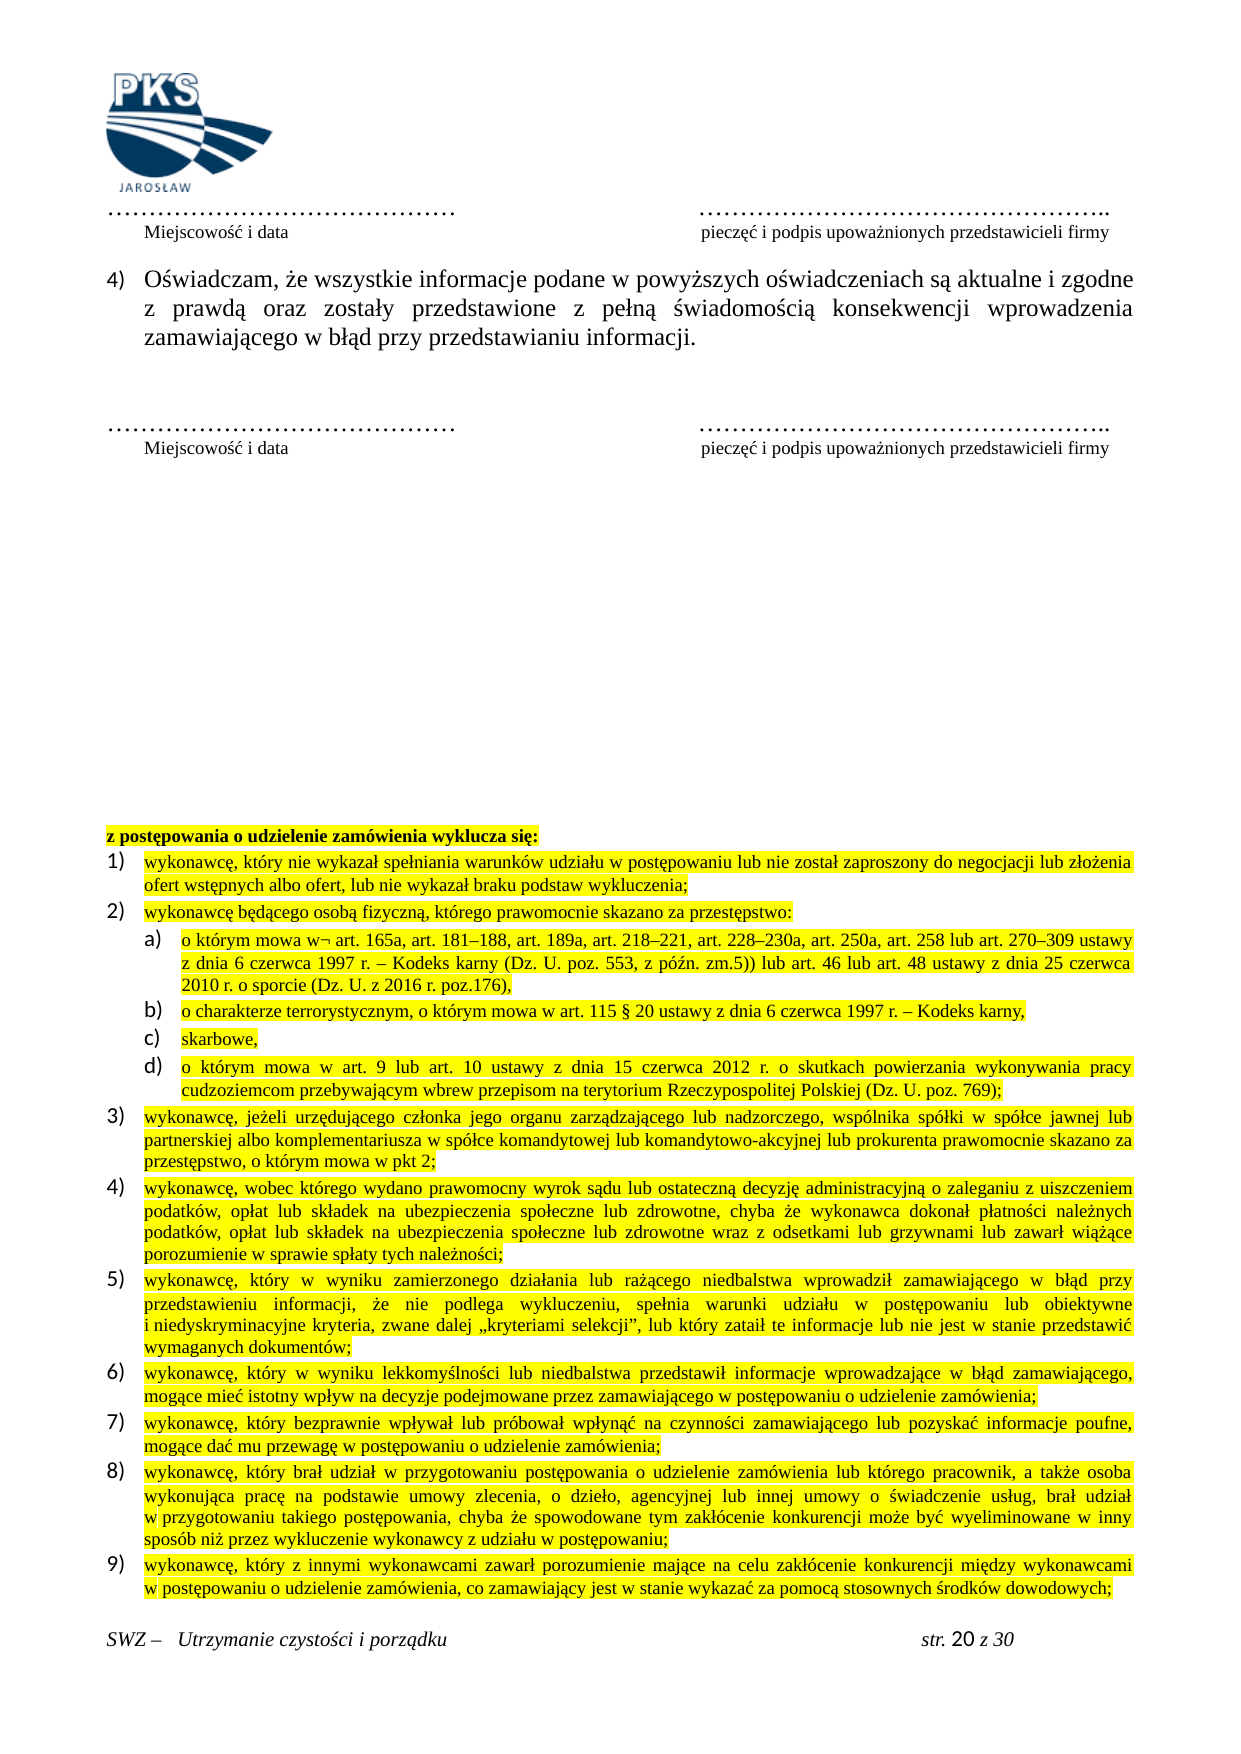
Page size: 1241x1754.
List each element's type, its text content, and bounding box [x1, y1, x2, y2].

list Oświadczam, że wszystkie informacje podane w powyższych oświadczeniach są aktualne i zgodne z prawdą oraz zostały przedstawione z pełną świadomością konsekwencji wprowadzenia zamawiającego w błąd przy przedstawianiu informacji. [106, 264, 1134, 350]
text Miejscowość i data pieczęć i podpis upoważnionych przedstawicieli firmy [106, 221, 1134, 242]
list skarbowe, [144, 1023, 1134, 1051]
list wykonawcę, który bezprawnie wpływał lub próbował wpłynąć na czynności zamawiającego lub pozyskać informacje poufne, mogące dać mu przewagę w postępowaniu o udzielenie zamówienia; [106, 1407, 1134, 1456]
list wykonawcę, który brał udział w przygotowaniu postępowania o udzielenie zamówienia lub którego pracownik, a także osoba wykonująca pracę na podstawie umowy zlecenia, o dzieło, agencyjnej lub innej umowy o świadczenie usług, brał udział w przygotowaniu takiego postępowania, chyba że spowodowane tym zakłócenie konkurencji może być wyeliminowane w inny sposób niż przez wykluczenie wykonawcy z udziału w postępowaniu; [106, 1456, 1134, 1549]
text …………………………………… ………………………………………….. [106, 192, 1134, 221]
list wykonawcę, który z innymi wykonawcami zawarł porozumienie mające na celu zakłócenie konkurencji między wykonawcami w postępowaniu o udzielenie zamówienia, co zamawiający jest w stanie wykazać za pomocą stosownych środków dowodowych; [106, 1549, 1134, 1599]
list wykonawcę, który w wyniku lekkomyślności lub niedbalstwa przedstawił informacje wprowadzające w błąd zamawiającego, mogące mieć istotny wpływ na decyzje podejmowane przez zamawiającego w postępowaniu o udzielenie zamówienia; [106, 1357, 1134, 1407]
list wykonawcę będącego osobą fizyczną, którego prawomocnie skazano za przestępstwo: [106, 896, 1134, 924]
text Miejscowość i data pieczęć i podpis upoważnionych przedstawicieli firmy [106, 437, 1134, 458]
list wykonawcę, wobec którego wydano prawomocny wyrok sądu lub ostateczną decyzję administracyjną o zaleganiu z uiszczeniem podatków, opłat lub składek na ubezpieczenia społeczne lub zdrowotne, chyba że wykonawca dokonał płatności należnych podatków, opłat lub składek na ubezpieczenia społeczne lub zdrowotne wraz z odsetkami lub grzywnami lub zawarł wiążące porozumienie w sprawie spłaty tych należności; [106, 1172, 1134, 1264]
list wykonawcę, jeżeli urzędującego członka jego organu zarządzającego lub nadzorczego, wspólnika spółki w spółce jawnej lub partnerskiej albo komplementariusza w spółce komandytowej lub komandytowo-akcyjnej lub prokurenta prawomocnie skazano za przestępstwo, o którym mowa w pkt 2; [106, 1101, 1134, 1172]
list o którym mowa w¬ art. 165a, art. 181–188, art. 189a, art. 218–221, art. 228–230a, art. 250a, art. 258 lub art. 270–309 ustawy z dnia 6 czerwca 1997 r. – Kodeks karny (Dz. U. poz. 553, z późn. zm.5)) lub art. 46 lub art. 48 ustawy z dnia 25 czerwca 2010 r. o sporcie (Dz. U. z 2016 r. poz.176), [144, 924, 1134, 995]
list wykonawcę, który w wyniku zamierzonego działania lub rażącego niedbalstwa wprowadził zamawiającego w błąd przy przedstawieniu informacji, że nie podlega wykluczeniu, spełnia warunki udziału w postępowaniu lub obiektywne i niedyskryminacyjne kryteria, zwane dalej „kryteriami selekcji”, lub który zataił te informacje lub nie jest w stanie przedstawić wymaganych dokumentów; [106, 1264, 1134, 1357]
list o którym mowa w art. 9 lub art. 10 ustawy z dnia 15 czerwca 2012 r. o skutkach powierzania wykonywania pracy cudzoziemcom przebywającym wbrew przepisom na terytorium Rzeczypospolitej Polskiej (Dz. U. poz. 769); [144, 1051, 1134, 1101]
text z postępowania o udzielenie zamówienia wyklucza się: [106, 825, 1134, 846]
text …………………………………… ………………………………………….. [106, 408, 1134, 437]
list o charakterze terrorystycznym, o którym mowa w art. 115 § 20 ustawy z dnia 6 czerwca 1997 r. – Kodeks karny, [144, 995, 1134, 1023]
list wykonawcę, który nie wykazał spełniania warunków udziału w postępowaniu lub nie został zaproszony do negocjacji lub złożenia ofert wstępnych albo ofert, lub nie wykazał braku podstaw wykluczenia; [106, 846, 1134, 896]
